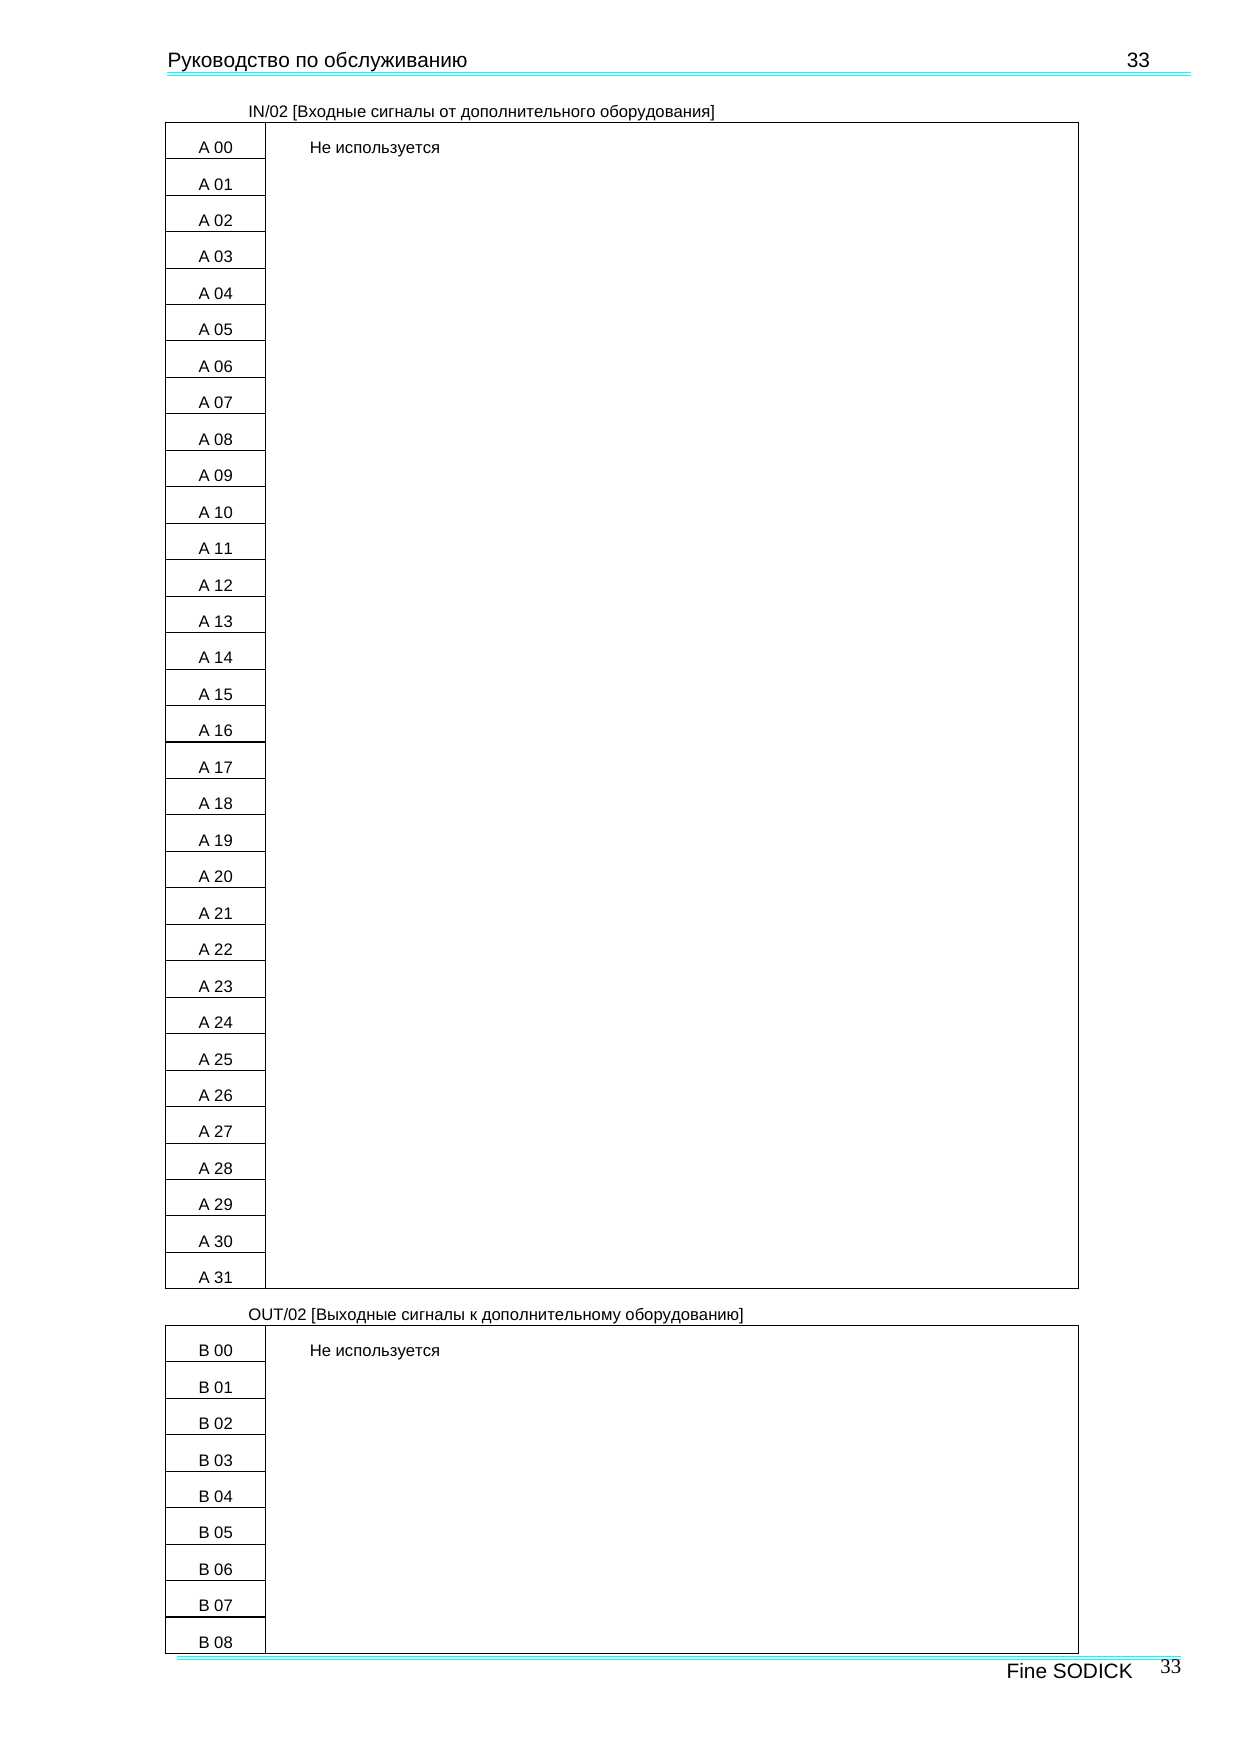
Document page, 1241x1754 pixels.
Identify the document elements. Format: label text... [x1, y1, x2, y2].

table_cell A 25 [166, 1034, 265, 1069]
table_cell A 27 [166, 1107, 265, 1142]
table_header Не используется [266, 1326, 1078, 1653]
table_cell A 02 [166, 196, 265, 231]
table_cell A 22 [166, 925, 265, 960]
table_cell A 05 [166, 305, 265, 340]
table_cell A 11 [166, 524, 265, 559]
table_cell B 01 [166, 1362, 265, 1398]
table_cell A 24 [166, 998, 265, 1033]
table_cell A 13 [166, 597, 265, 632]
table_cell A 23 [166, 961, 265, 997]
table_header B 00 [166, 1326, 265, 1361]
table_cell A 14 [166, 633, 265, 668]
table_cell B 03 [166, 1435, 265, 1471]
table_cell A 31 [166, 1253, 265, 1288]
table_header Не используется [266, 123, 1078, 1288]
table_cell A 10 [166, 487, 265, 523]
table_cell A 29 [166, 1180, 265, 1215]
table_cell A 06 [166, 341, 265, 377]
table_cell B 08 [166, 1618, 265, 1653]
table_cell A 30 [166, 1216, 265, 1252]
table_cell B 05 [166, 1508, 265, 1543]
table_cell A 12 [166, 560, 265, 596]
table_cell B 06 [166, 1545, 265, 1580]
table_cell A 09 [166, 451, 265, 486]
table_cell A 03 [166, 232, 265, 267]
table_cell B 07 [166, 1581, 265, 1616]
table_cell A 21 [166, 888, 265, 924]
table_cell A 07 [166, 378, 265, 413]
table_cell A 28 [166, 1144, 265, 1179]
table_cell A 20 [166, 852, 265, 887]
table_cell A 26 [166, 1071, 265, 1106]
table_cell A 04 [166, 269, 265, 304]
table_cell A 17 [166, 743, 265, 778]
table_cell A 01 [166, 159, 265, 194]
text OUT/02 [Выходные сигналы к дополнительному оборудованию] [218, 1302, 1181, 1325]
table_header A 00 [166, 123, 265, 158]
table_cell A 15 [166, 670, 265, 705]
text IN/02 [Входные сигналы от дополнительного оборудования] [218, 99, 1181, 122]
table_cell B 02 [166, 1399, 265, 1434]
table_cell A 19 [166, 815, 265, 851]
table_cell A 08 [166, 414, 265, 450]
table_cell B 04 [166, 1472, 265, 1507]
table_cell A 18 [166, 779, 265, 814]
table_cell A 16 [166, 706, 265, 741]
